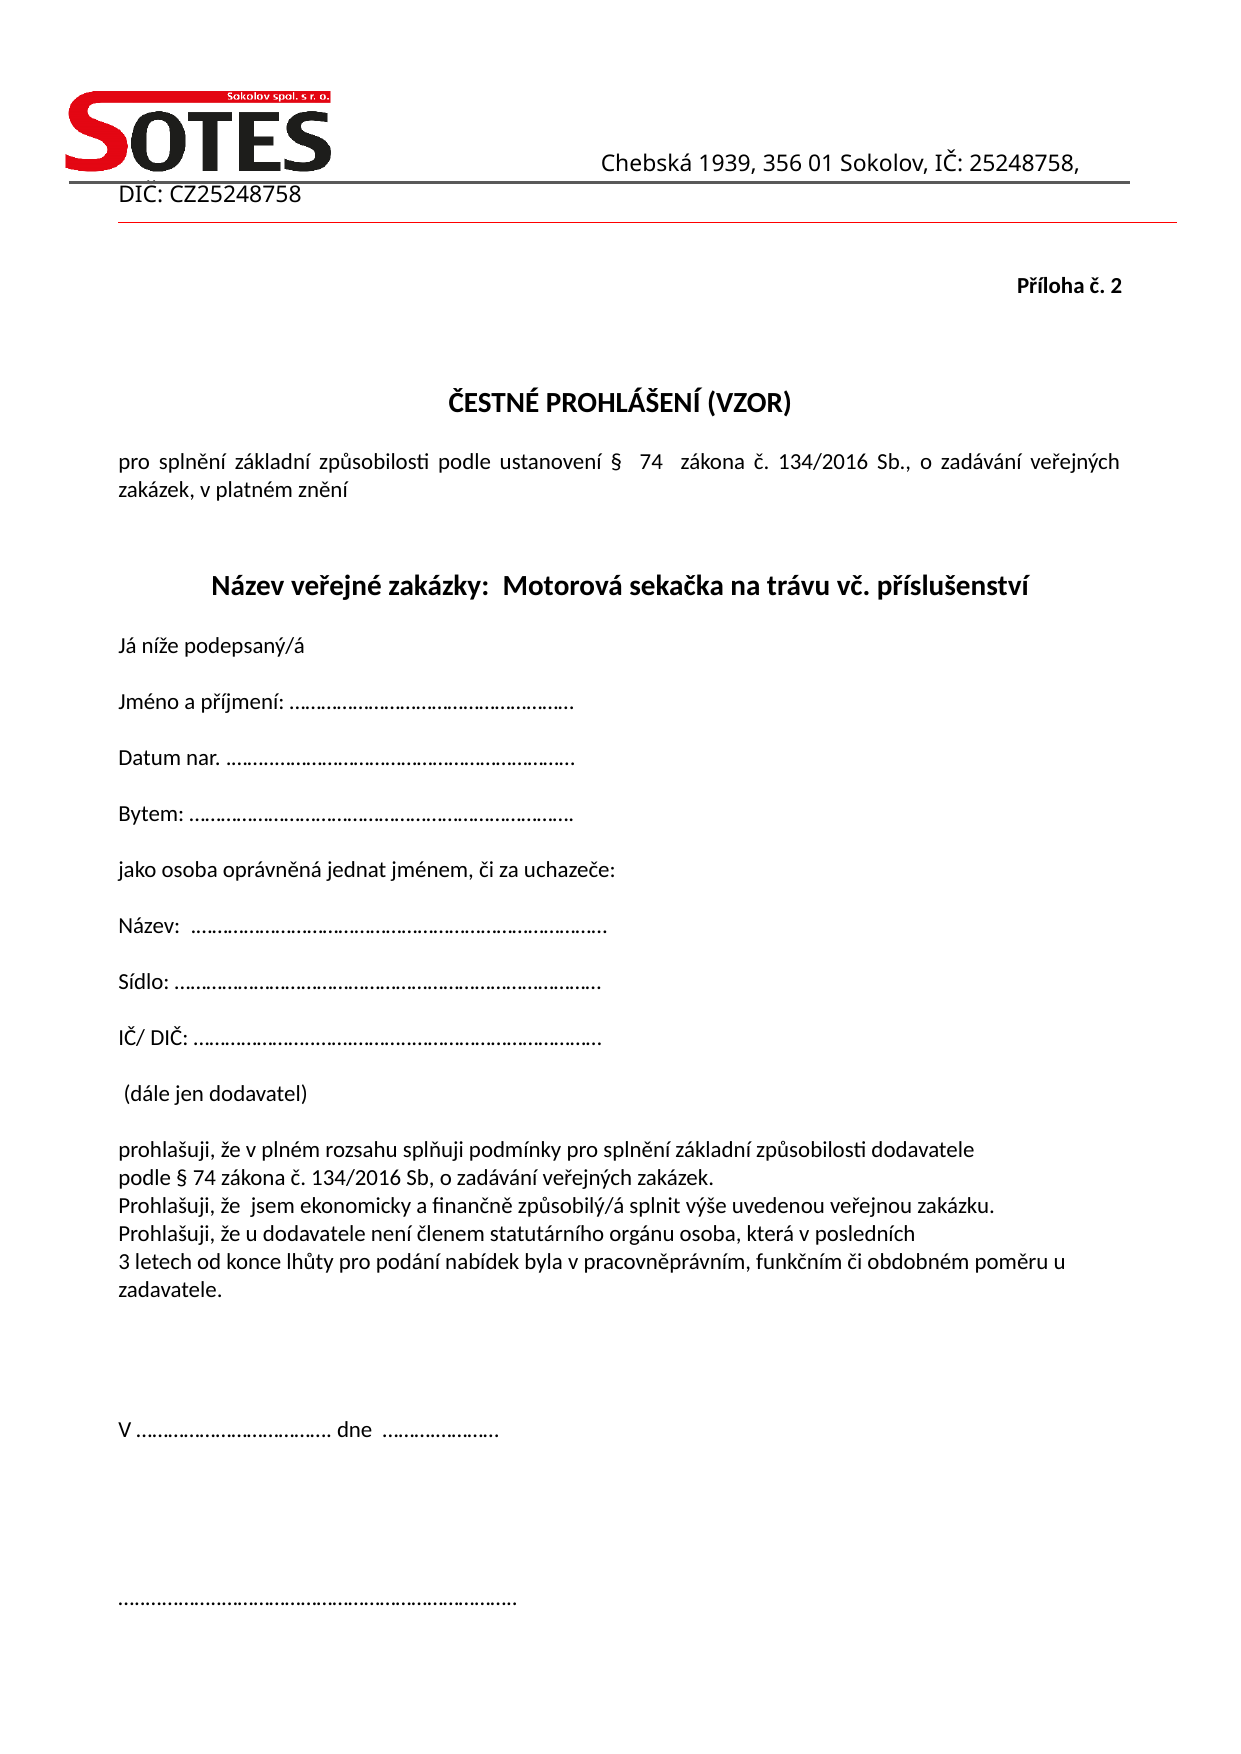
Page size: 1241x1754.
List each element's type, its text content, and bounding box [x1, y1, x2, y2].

text DIČ: CZ25248758 [118, 184, 1122, 209]
text Bytem: ………………………………………………………………. [118, 799, 1122, 827]
text Chebská 1939, 356 01 Sokolov, IČ: 25248758, [118, 147, 1122, 181]
text ČESTNÉ PROHLÁŠENÍ (VZOR) [118, 384, 1122, 419]
text IČ/ DIČ: …………………..…….………..……………………………… [118, 1023, 1122, 1051]
text Název veřejné zakázky: Motorová sekačka na trávu vč. příslušenství [118, 567, 1122, 603]
text …..…...……..……………………………………………….. [118, 1583, 1122, 1611]
text V ………………………………. dne ……….………… [118, 1415, 1122, 1443]
text Jméno a příjmení: ……………………………………………… [118, 687, 1122, 715]
text prohlašuji, že v plném rozsahu splňuji podmínky pro splnění základní způsobilosti dodavatele [118, 1135, 1122, 1163]
text jako osoba oprávněná jednat jménem, či za uchazeče: [118, 855, 1122, 883]
text podle § 74 zákona č. 134/2016 Sb, o zadávání veřejných zakázek. [118, 1163, 1122, 1191]
text 3 letech od konce lhůty pro podání nabídek byla v pracovněprávním, funkčním či obdobném poměru u zadavatele. [118, 1247, 1122, 1303]
text Prohlašuji, že jsem ekonomicky a finančně způsobilý/á splnit výše uvedenou veřejnou zakázku. [118, 1191, 1122, 1219]
text Sídlo: ……………………………………………………………………… [118, 967, 1122, 995]
text Příloha č. 2 [118, 272, 1122, 300]
text Datum nar. .……..………………………………………………… [118, 743, 1122, 771]
text (dále jen dodavatel) [118, 1079, 1122, 1107]
text Název: .…………………………………………………………………… [118, 911, 1122, 939]
text pro splnění základní způsobilosti podle ustanovení § 74 zákona č. 134/2016 Sb., o zadávání veřejných zakázek, v platném znění [118, 447, 1122, 503]
text Prohlašuji, že u dodavatele není členem statutárního orgánu osoba, která v posledních [118, 1219, 1122, 1247]
text Já níže podepsaný/á [118, 631, 1122, 659]
